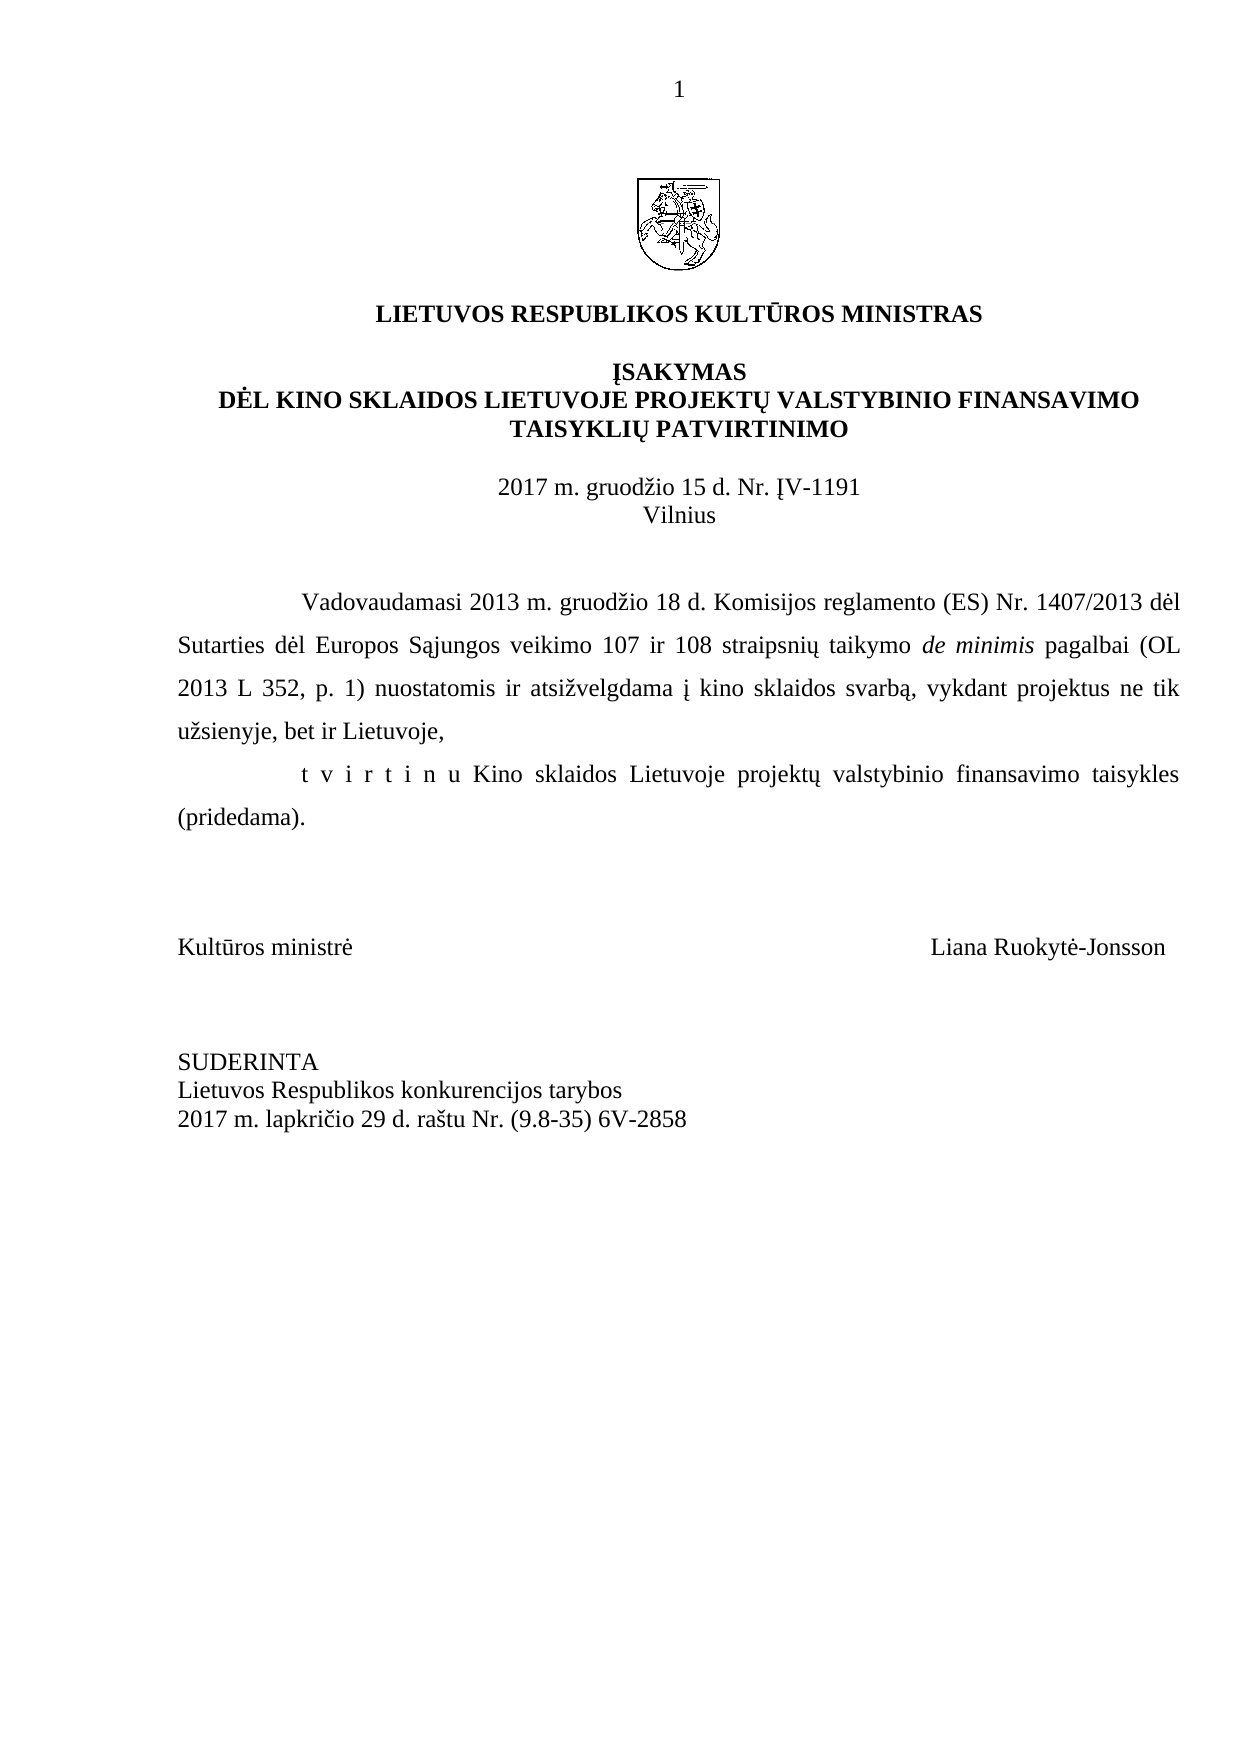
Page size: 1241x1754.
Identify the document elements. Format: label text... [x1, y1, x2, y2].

text Kultūros ministrė Liana Ruokytė-Jonsson [177, 932, 1181, 961]
text Lietuvos Respublikos konkurencijos tarybos [177, 1076, 1181, 1104]
text LIETUVOS RESPUBLIKOS KULTŪROS MINISTRAS [177, 299, 1181, 328]
text t v i r t i n u Kino sklaidos Lietuvoje projektų valstybinio finansavimo taisykles (pridedama). [177, 759, 1181, 831]
text DĖL kino sklaidos lietuvoje projektų valstybinio finansavimo taisyklių patvirtinimo [177, 386, 1181, 443]
text 2017 m. lapkričio 29 d. raštu Nr. (9.8-35) 6V-2858 [177, 1104, 1181, 1133]
text ĮSAKYMAS [177, 357, 1181, 386]
text 2017 m. gruodžio 15 d. Nr. ĮV-1191 [177, 472, 1181, 501]
text Vadovaudamasi 2013 m. gruodžio 18 d. Komisijos reglamento (ES) Nr. 1407/2013 dėl Sutarties dėl Europos Sąjungos veikimo 107 ir 108 straipsnių taikymo de minimis pagalbai (OL 2013 L 352, p. 1) nuostatomis ir atsižvelgdama į kino sklaidos svarbą, vykdant projektus ne tik užsienyje, bet ir Lietuvoje, [177, 587, 1181, 745]
text Vilnius [177, 501, 1181, 529]
text SUDERINTA [177, 1047, 1181, 1076]
